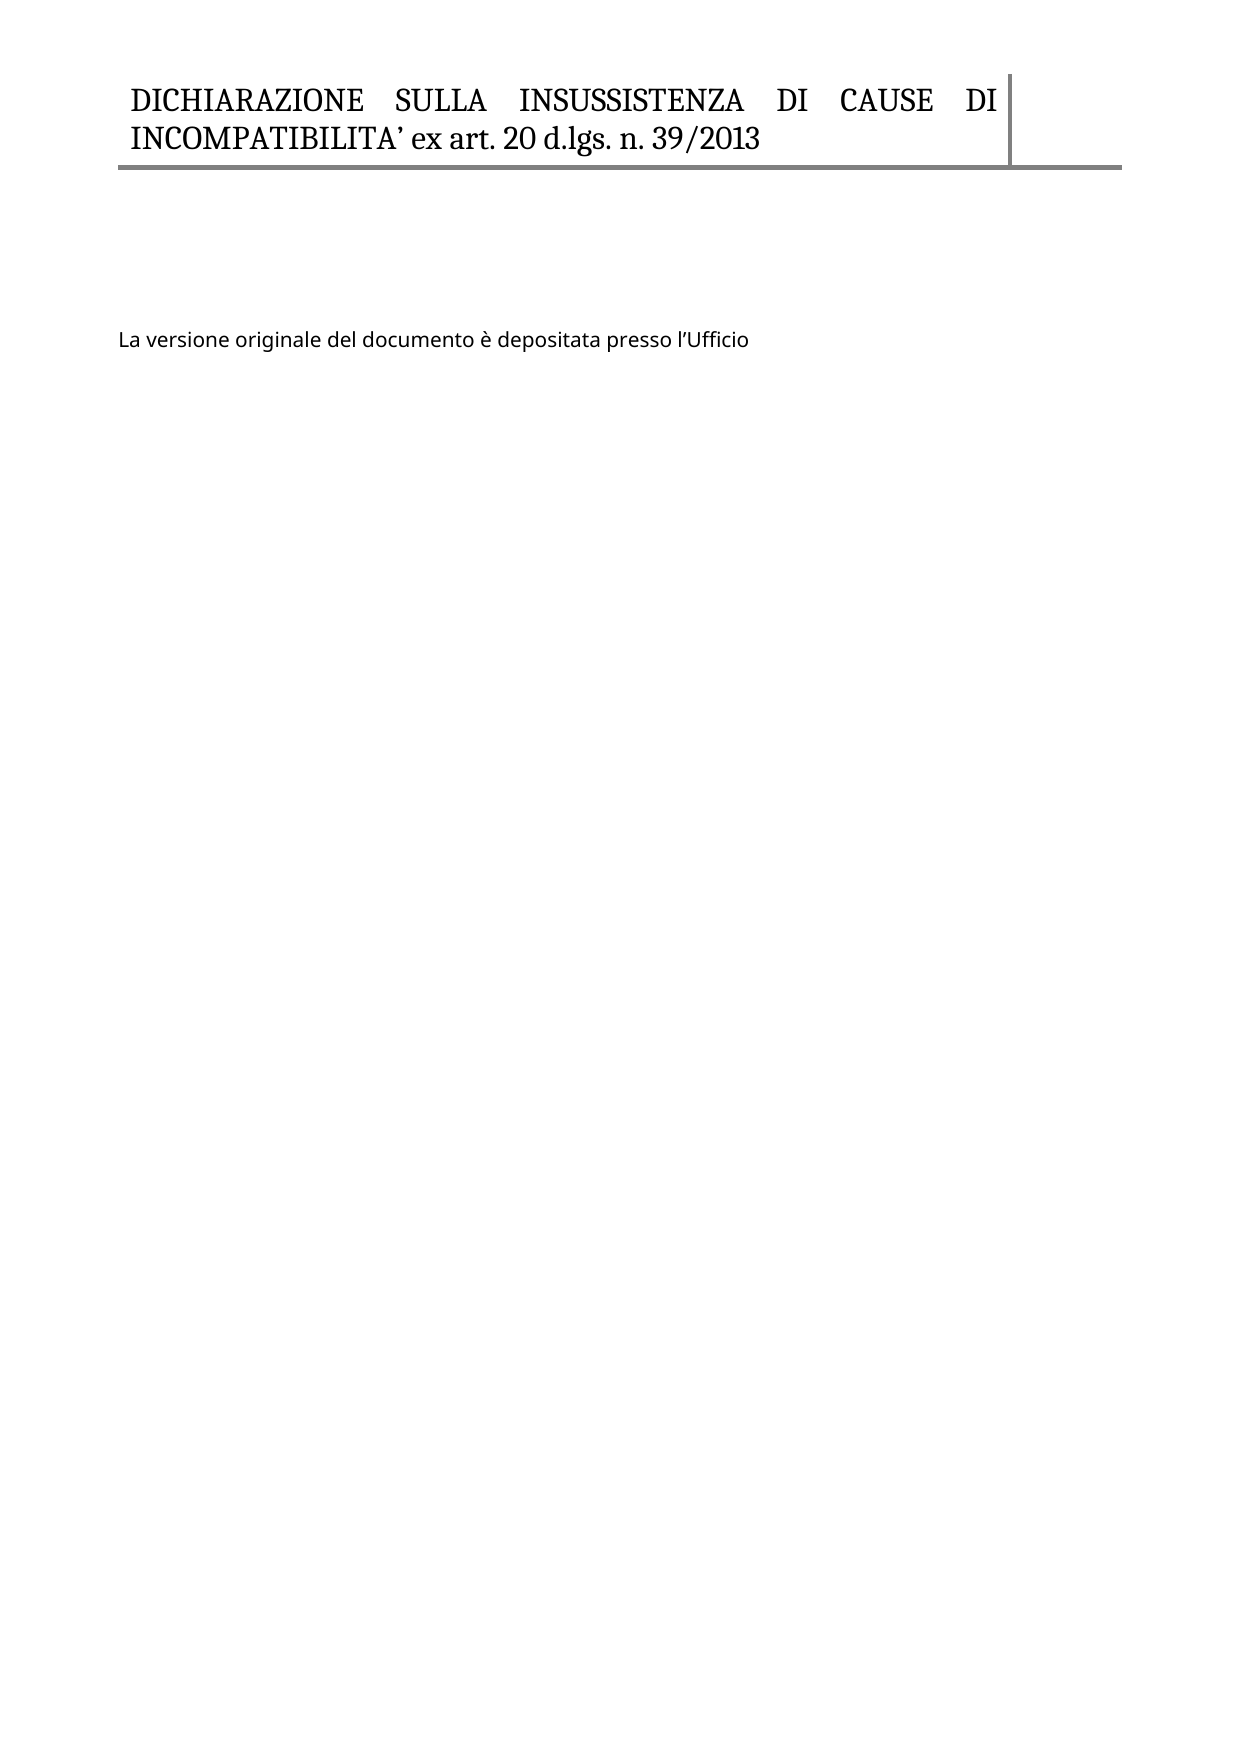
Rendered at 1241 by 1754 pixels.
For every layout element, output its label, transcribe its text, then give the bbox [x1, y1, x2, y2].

text La versione originale del documento è depositata presso l’Ufficio [118, 325, 1122, 353]
